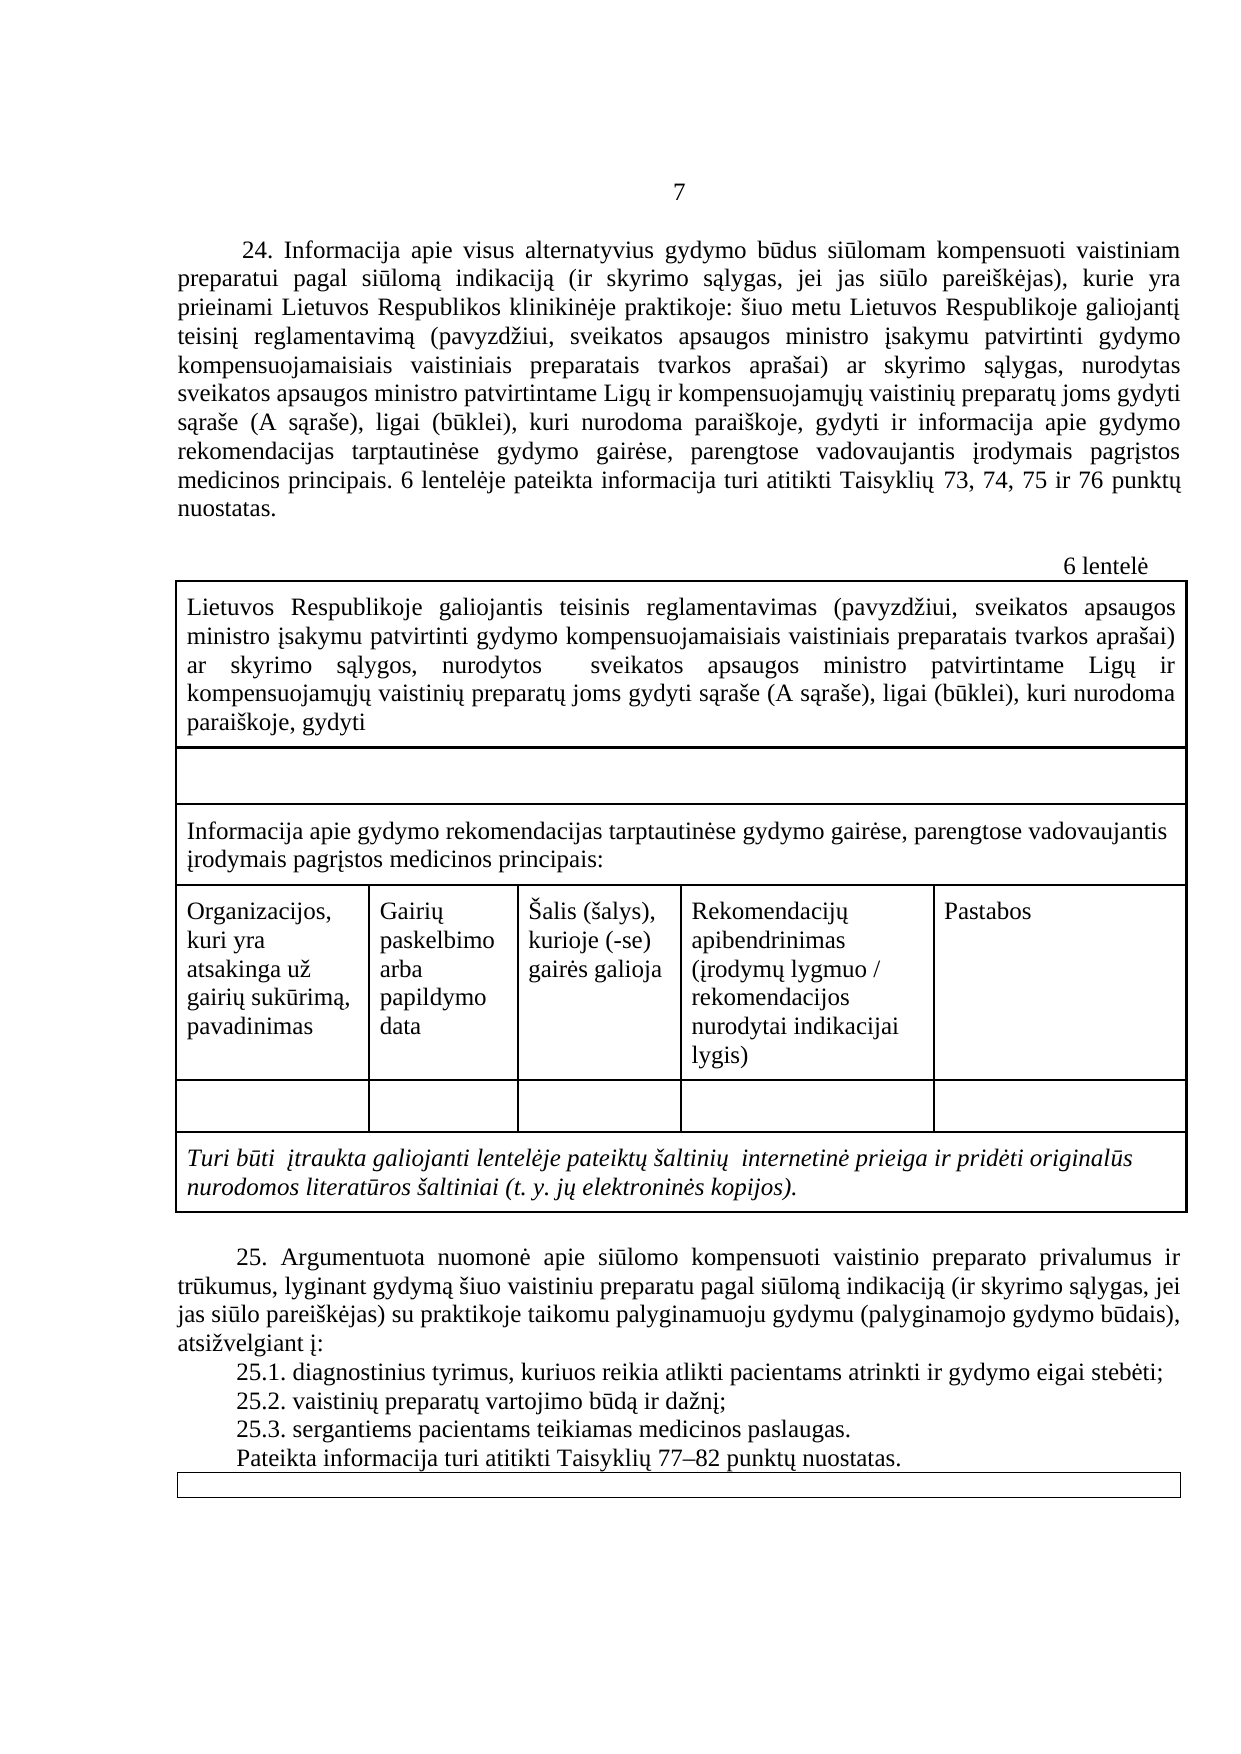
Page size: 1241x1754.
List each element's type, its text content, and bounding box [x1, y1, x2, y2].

table_cell [177, 1081, 368, 1131]
table_cell [177, 749, 1185, 803]
table_cell Informacija apie gydymo rekomendacijas tarptautinėse gydymo gairėse, parengtose vadovaujantis įrodymais pagrįstos medicinos principais: [177, 805, 1185, 884]
text 25.3. sergantiems pacientams teikiamas medicinos paslaugas. [177, 1414, 1181, 1443]
table_cell Rekomendacijų apibendrinimas (įrodymų lygmuo / rekomendacijos nurodytai indikacijai lygis) [682, 886, 933, 1079]
text 25. Argumentuota nuomonė apie siūlomo kompensuoti vaistinio preparato privalumus ir trūkumus, lyginant gydymą šiuo vaistiniu preparatu pagal siūlomą indikaciją (ir skyrimo sąlygas, jei jas siūlo pareiškėjas) su praktikoje taikomu palyginamuoju gydymu (palyginamojo gydymo būdais), atsižvelgiant į: [177, 1242, 1181, 1357]
table_cell [935, 1081, 1185, 1131]
table_cell Pastabos [935, 886, 1185, 1079]
table_header [178, 1473, 1180, 1497]
text 25.1. diagnostinius tyrimus, kuriuos reikia atlikti pacientams atrinkti ir gydymo eigai stebėti; [177, 1357, 1181, 1386]
text 25.2. vaistinių preparatų vartojimo būdą ir dažnį; [177, 1386, 1181, 1414]
text 6 lentelė [177, 551, 1181, 580]
table_cell Turi būti įtraukta galiojanti lentelėje pateiktų šaltinių internetinė prieiga ir pridėti originalūs nurodomos literatūros šaltiniai (t. y. jų elektroninės kopijos). [177, 1133, 1185, 1211]
table_cell [682, 1081, 933, 1131]
text 24. Informacija apie visus alternatyvius gydymo būdus siūlomam kompensuoti vaistiniam preparatui pagal siūlomą indikaciją (ir skyrimo sąlygas, jei jas siūlo pareiškėjas), kurie yra prieinami Lietuvos Respublikos klinikinėje praktikoje: šiuo metu Lietuvos Respublikoje galiojantį teisinį reglamentavimą (pavyzdžiui, sveikatos apsaugos ministro įsakymu patvirtinti gydymo kompensuojamaisiais vaistiniais preparatais tvarkos aprašai) ar skyrimo sąlygas, nurodytas sveikatos apsaugos ministro patvirtintame Ligų ir kompensuojamųjų vaistinių preparatų joms gydyti sąraše (A sąraše), ligai (būklei), kuri nurodoma paraiškoje, gydyti ir informacija apie gydymo rekomendacijas tarptautinėse gydymo gairėse, parengtose vadovaujantis įrodymais pagrįstos medicinos principais. 6 lentelėje pateikta informacija turi atitikti Taisyklių 73, 74, 75 ir 76 punktų nuostatas. [177, 235, 1181, 522]
text Pateikta informacija turi atitikti Taisyklių 77–82 punktų nuostatas. [177, 1443, 1181, 1472]
table_cell Gairių paskelbimo arba papildymo data [370, 886, 517, 1079]
table_cell Organizacijos, kuri yra atsakinga už gairių sukūrimą, pavadinimas [177, 886, 368, 1079]
table_cell Šalis (šalys), kurioje (-se) gairės galioja [519, 886, 680, 1079]
table_cell [519, 1081, 680, 1131]
table_header Lietuvos Respublikoje galiojantis teisinis reglamentavimas (pavyzdžiui, sveikatos apsaugos ministro įsakymu patvirtinti gydymo kompensuojamaisiais vaistiniais preparatais tvarkos aprašai) ar skyrimo sąlygos, nurodytos sveikatos apsaugos ministro patvirtintame Ligų ir kompensuojamųjų vaistinių preparatų joms gydyti sąraše (A sąraše), ligai (būklei), kuri nurodoma paraiškoje, gydyti [177, 582, 1185, 746]
table_cell [370, 1081, 517, 1131]
